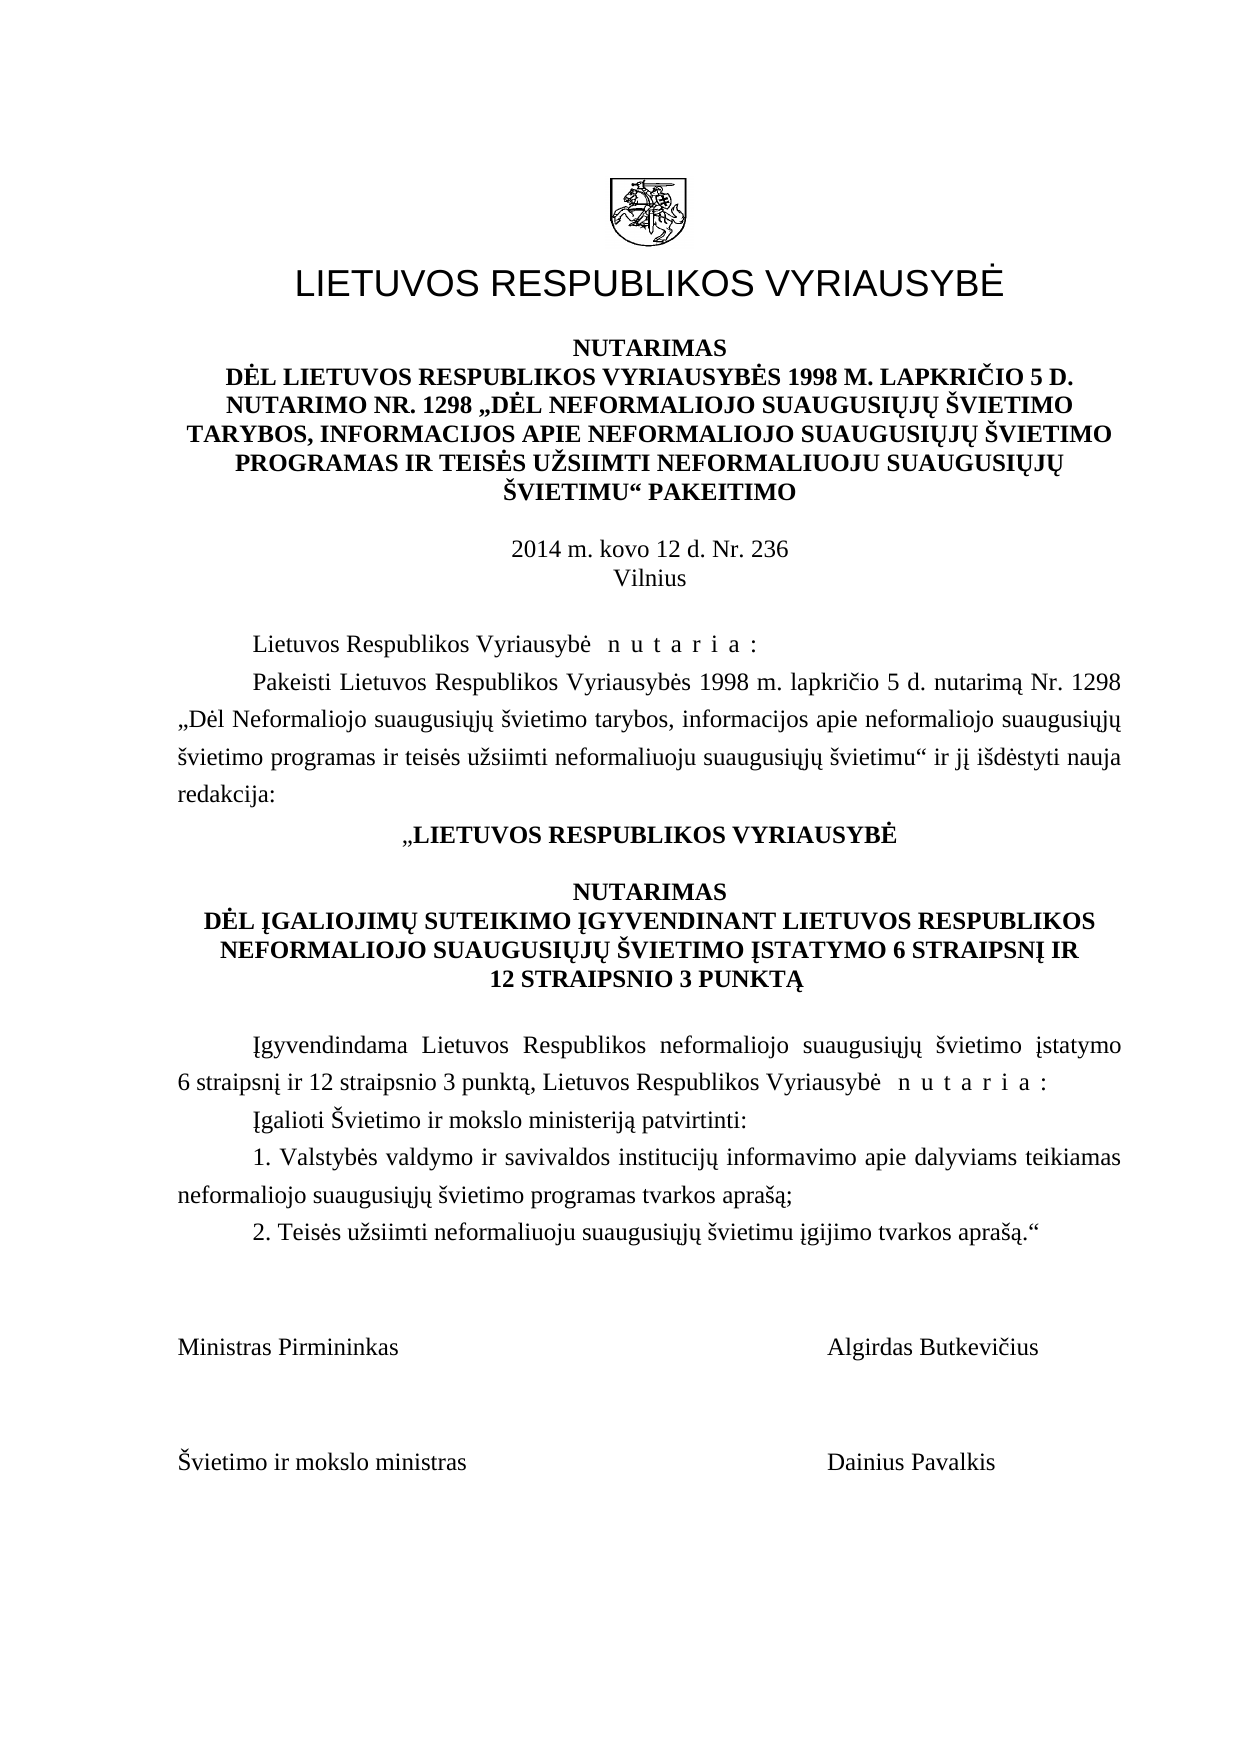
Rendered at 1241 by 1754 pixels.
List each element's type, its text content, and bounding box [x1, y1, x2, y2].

text 2014 m. kovo 12 d. Nr. 236 Vilnius [177, 534, 1122, 592]
text 2. Teisės užsiimti neformaliuoju suaugusiųjų švietimu įgijimo tvarkos aprašą.“ [177, 1209, 1122, 1246]
text Ministras Pirmininkas Algirdas Butkevičius [177, 1332, 1122, 1361]
text Švietimo ir mokslo ministras Dainius Pavalkis [177, 1447, 1122, 1476]
text Lietuvos Respublikos Vyriausybė nutaria: [177, 620, 1122, 658]
text NUTARIMAS [177, 877, 1122, 906]
text „LIETUVOS RESPUBLIKOS VYRIAUSYBĖ [177, 820, 1122, 849]
text DĖL ĮGALIOJIMŲ SUTEIKIMO ĮGYVENDINANT LIETUVOS RESPUBLIKOS NEFORMALIOJO SUAUGUSIŲJŲ ŠVIETIMO ĮSTATYMO 6 STRAIPSNĮ IR 12 STRAIPSNIO 3 PUNKTĄ [177, 906, 1122, 992]
text Įgyvendindama Lietuvos Respublikos neformaliojo suaugusiųjų švietimo įstatymo 6 straipsnį ir 12 straipsnio 3 punktą, Lietuvos Respublikos Vyriausybė nutaria: [177, 1021, 1122, 1096]
text Lietuvos Respublikos Vyriausybė [177, 261, 1122, 304]
text nutarimas [177, 333, 1122, 362]
text Dėl LIETUVOS RESPUBLIKOS VYRIAUSYBĖS 1998 M. LAPKRIČIO 5 D. NUTARIMO NR. 1298 „DĖL NEFORMALIOJO SUAUGUSIŲJŲ ŠVIETIMO TARYBOS, INFORMACIJOS APIE NEFORMALIOJO SUAUGUSIŲJŲ ŠVIETIMO PROGRAMAS IR TEISĖS UŽSIIMTI NEFORMALIUOJU SUAUGUSIŲJŲ ŠVIETIMU“ PAKEITIMO [177, 362, 1122, 505]
text Pakeisti Lietuvos Respublikos Vyriausybės 1998 m. lapkričio 5 d. nutarimą Nr. 1298 „Dėl Neformaliojo suaugusiųjų švietimo tarybos, informacijos apie neformaliojo suaugusiųjų švietimo programas ir teisės užsiimti neformaliuoju suaugusiųjų švietimu“ ir jį išdėstyti nauja redakcija: [177, 658, 1122, 808]
text Įgalioti Švietimo ir mokslo ministeriją patvirtinti: [177, 1096, 1122, 1134]
text 1. Valstybės valdymo ir savivaldos institucijų informavimo apie dalyviams teikiamas neformaliojo suaugusiųjų švietimo programas tvarkos aprašą; [177, 1134, 1122, 1209]
